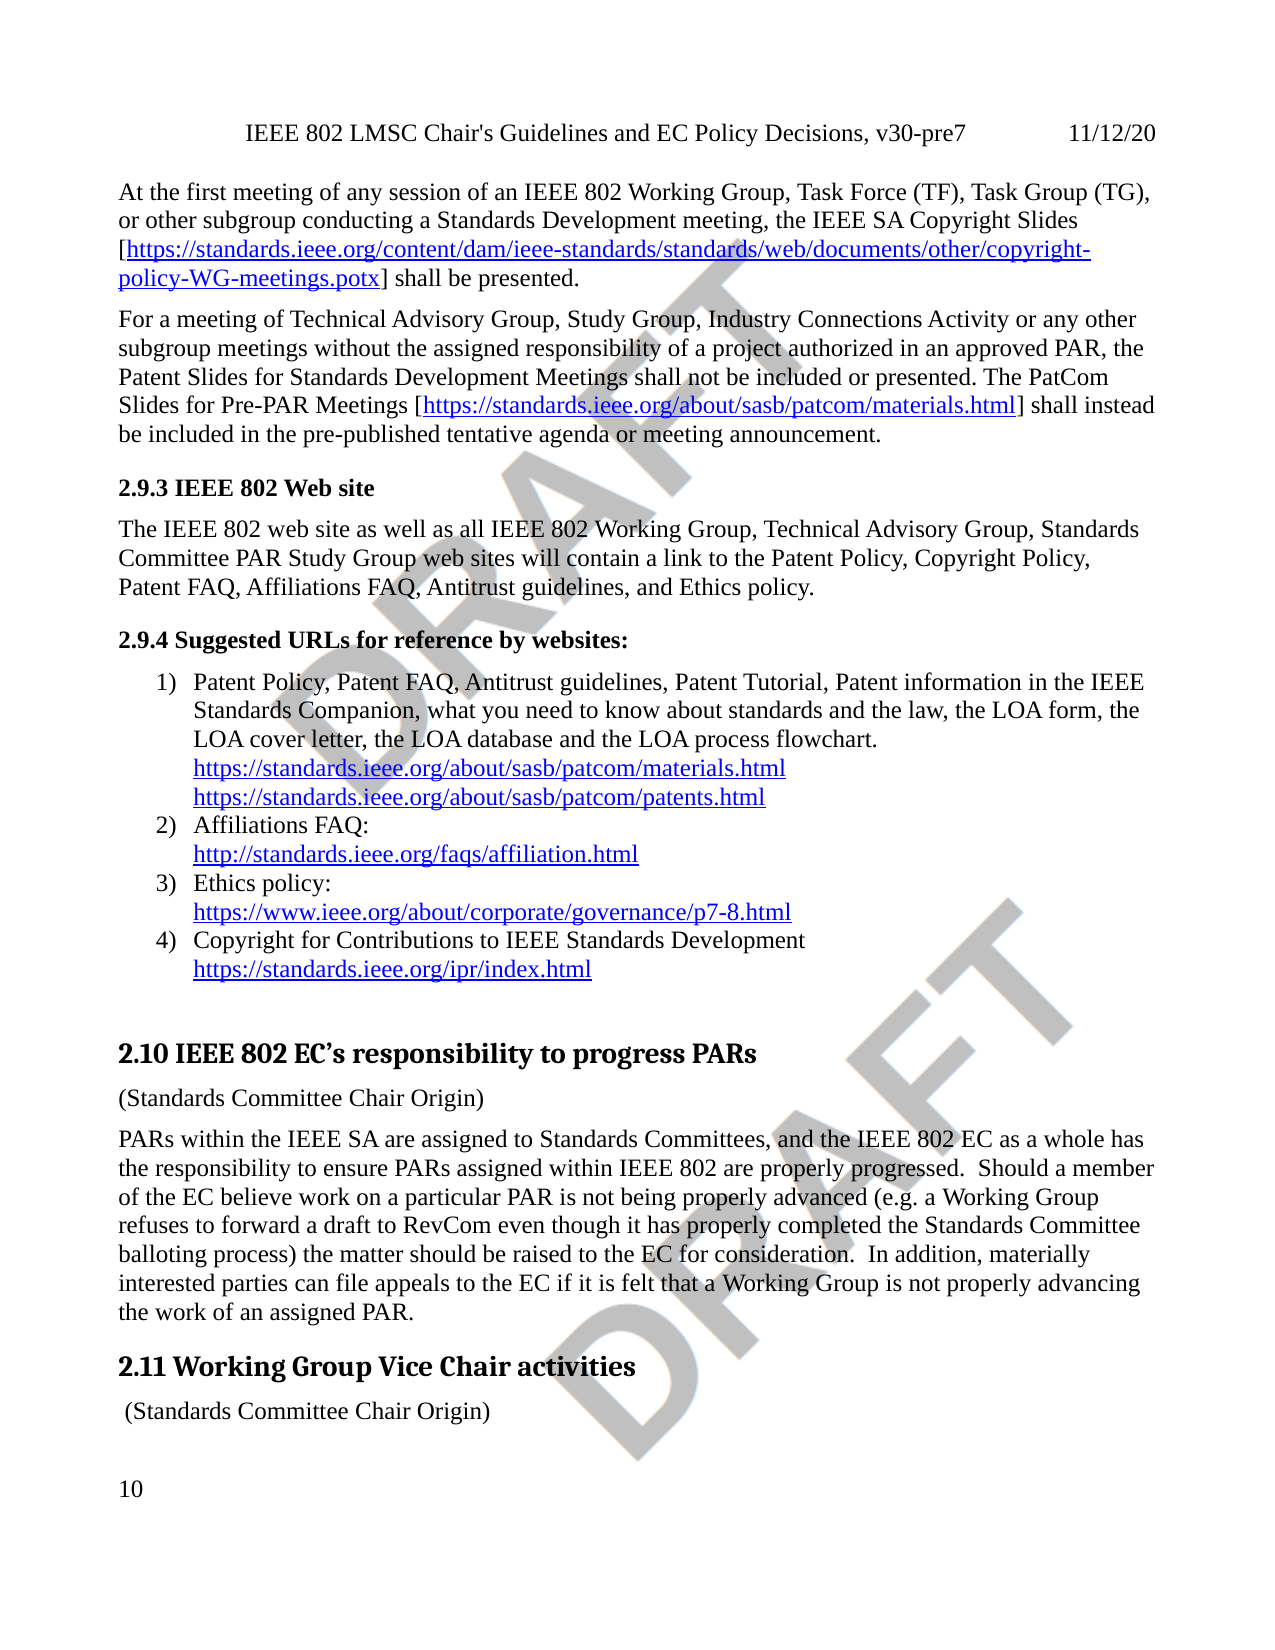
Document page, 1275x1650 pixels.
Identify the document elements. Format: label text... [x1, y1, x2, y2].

subtitle IEEE 802 EC’s responsibility to progress PARs [118, 1037, 1157, 1070]
text The IEEE 802 web site as well as all IEEE 802 Working Group, Technical Advisory Group, Standards Committee PAR Study Group web sites will contain a link to the Patent Policy, Copyright Policy, Patent FAQ, Affiliations FAQ, Antitrust guidelines, and Ethics policy. [118, 514, 1157, 601]
text (Standards Committee Chair Origin) [118, 1083, 1157, 1112]
text At the first meeting of any session of an IEEE 802 Working Group, Task Force (TF), Task Group (TG), or other subgroup conducting a Standards Development meeting, the IEEE SA Copyright Slides [https://standards.ieee.org/content/dam/ieee-standards/standards/web/documents/other/copyright-policy-WG-meetings.potx] shall be presented. [118, 177, 1157, 292]
list Ethics policy: https://www.ieee.org/about/corporate/governance/p7-8.html [156, 868, 1157, 926]
list Patent Policy, Patent FAQ, Antitrust guidelines, Patent Tutorial, Patent information in the IEEE Standards Companion, what you need to know about standards and the law, the LOA form, the LOA cover letter, the LOA database and the LOA process flowchart. https://standards.ieee.org/about/sasb/patcom/materials.html https://standards.ieee.org/about/sasb/patcom/patents.html [156, 667, 1157, 811]
text For a meeting of Technical Advisory Group, Study Group, Industry Connections Activity or any other subgroup meetings without the assigned responsibility of a project authorized in an approved PAR, the Patent Slides for Standards Development Meetings shall not be included or presented. The PatCom Slides for Pre-PAR Meetings [https://standards.ieee.org/about/sasb/patcom/materials.html] shall instead be included in the pre-published tentative agenda or meeting announcement. [118, 304, 1157, 448]
subtitle Working Group Vice Chair activities [118, 1350, 1157, 1384]
text PARs within the IEEE SA are assigned to Standards Committees, and the IEEE 802 EC as a whole has the responsibility to ensure PARs assigned within IEEE 802 are properly progressed. Should a member of the EC believe work on a particular PAR is not being properly advanced (e.g. a Working Group refuses to forward a draft to RevCom even though it has properly completed the Standards Committee balloting process) the matter should be raised to the EC for consideration. In addition, materially interested parties can file appeals to the EC if it is felt that a Working Group is not properly advancing the work of an assigned PAR. [118, 1124, 1157, 1325]
picture [0, 0, 1275, 1650]
text (Standards Committee Chair Origin) [118, 1396, 1157, 1425]
list Copyright for Contributions to IEEE Standards Development https://standards.ieee.org/ipr/index.html [156, 926, 1157, 1012]
subtitle Suggested URLs for reference by websites: [118, 626, 1157, 654]
list Affiliations FAQ: http://standards.ieee.org/faqs/affiliation.html [156, 811, 1157, 868]
subtitle IEEE 802 Web site [118, 473, 1157, 502]
